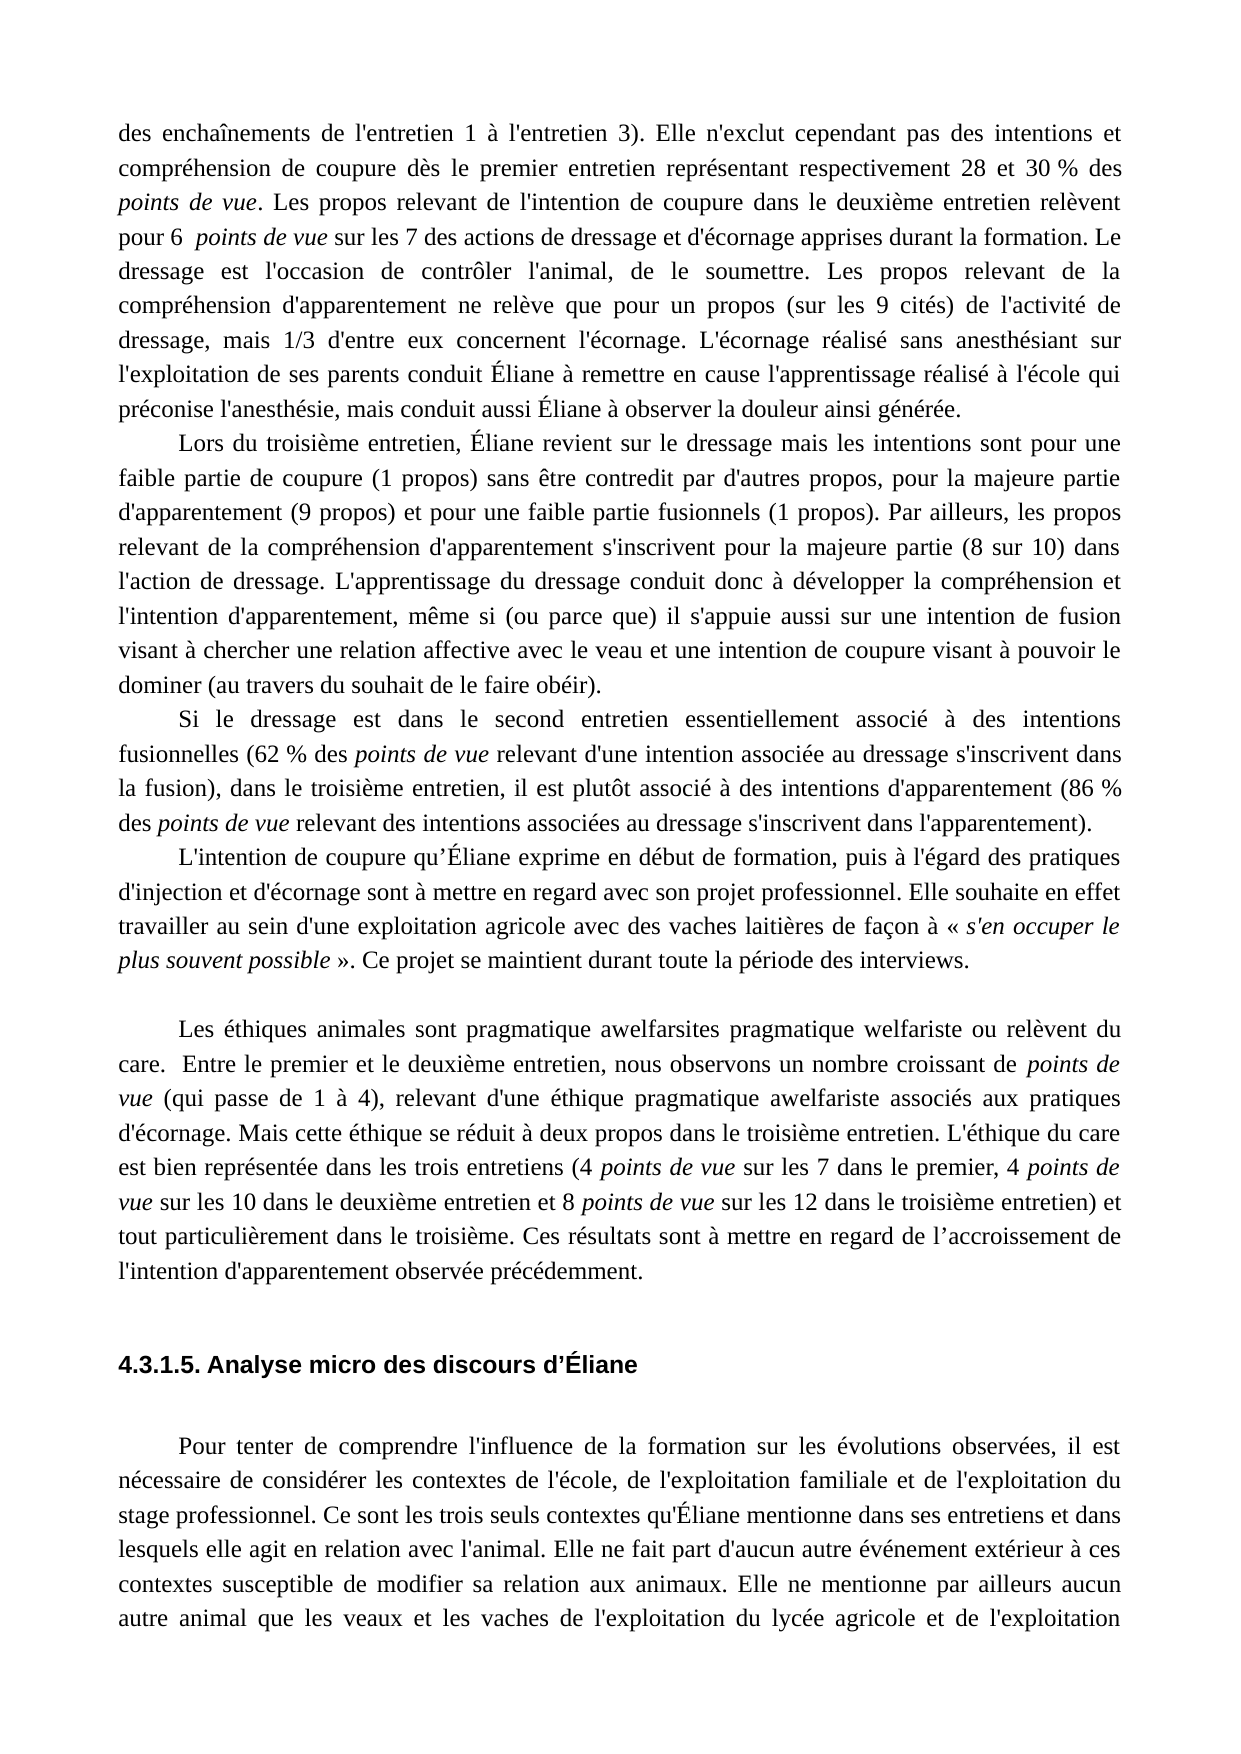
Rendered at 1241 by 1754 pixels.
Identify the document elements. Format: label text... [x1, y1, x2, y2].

text Pour tenter de comprendre l'influence de la formation sur les évolutions observées, il est nécessaire de considérer les contextes de l'école, de l'exploitation familiale et de l'exploitation du stage professionnel. Ce sont les trois seuls contextes qu'Éliane mentionne dans ses entretiens et dans lesquels elle agit en relation avec l'animal. Elle ne fait part d'aucun autre événement extérieur à ces contextes susceptible de modifier sa relation aux animaux. Elle ne mentionne par ailleurs aucun autre animal que les veaux et les vaches de l'exploitation du lycée agricole et de l'exploitation [118, 1431, 1122, 1632]
text Les éthiques animales sont pragmatique awelfarsites pragmatique welfariste ou relèvent du care. Entre le premier et le deuxième entretien, nous observons un nombre croissant de points de vue (qui passe de 1 à 4), relevant d'une éthique pragmatique awelfariste associés aux pratiques d'écornage. Mais cette éthique se réduit à deux propos dans le troisième entretien. L'éthique du care est bien représentée dans les trois entretiens (4 points de vue sur les 7 dans le premier, 4 points de vue sur les 10 dans le deuxième entretien et 8 points de vue sur les 12 dans le troisième entretien) et tout particulièrement dans le troisième. Ces résultats sont à mettre en regard de l’accroissement de l'intention d'apparentement observée précédemment. [118, 1014, 1122, 1285]
text Si le dressage est dans le second entretien essentiellement associé à des intentions fusionnelles (62 % des points de vue relevant d'une intention associée au dressage s'inscrivent dans la fusion), dans le troisième entretien, il est plutôt associé à des intentions d'apparentement (86 % des points de vue relevant des intentions associées au dressage s'inscrivent dans l'apparentement). [118, 704, 1122, 836]
text L'intention de coupure qu’Éliane exprime en début de formation, puis à l'égard des pratiques d'injection et d'écornage sont à mettre en regard avec son projet professionnel. Elle souhaite en effet travailler au sein d'une exploitation agricole avec des vaches laitières de façon à « s'en occuper le plus souvent possible ». Ce projet se maintient durant toute la période des interviews. [118, 842, 1122, 974]
subtitle 4.3.1.5. Analyse micro des discours d’Éliane [118, 1350, 1122, 1378]
text des enchaînements de l'entretien 1 à l'entretien 3). Elle n'exclut cependant pas des intentions et compréhension de coupure dès le premier entretien représentant respectivement 28 et 30 % des points de vue. Les propos relevant de l'intention de coupure dans le deuxième entretien relèvent pour 6 points de vue sur les 7 des actions de dressage et d'écornage apprises durant la formation. Le dressage est l'occasion de contrôler l'animal, de le soumettre. Les propos relevant de la compréhension d'apparentement ne relève que pour un propos (sur les 9 cités) de l'activité de dressage, mais 1/3 d'entre eux concernent l'écornage. L'écornage réalisé sans anesthésiant sur l'exploitation de ses parents conduit Éliane à remettre en cause l'apprentissage réalisé à l'école qui préconise l'anesthésie, mais conduit aussi Éliane à observer la douleur ainsi générée. [118, 118, 1122, 423]
text Lors du troisième entretien, Éliane revient sur le dressage mais les intentions sont pour une faible partie de coupure (1 propos) sans être contredit par d'autres propos, pour la majeure partie d'apparentement (9 propos) et pour une faible partie fusionnels (1 propos). Par ailleurs, les propos relevant de la compréhension d'apparentement s'inscrivent pour la majeure partie (8 sur 10) dans l'action de dressage. L'apprentissage du dressage conduit donc à développer la compréhension et l'intention d'apparentement, même si (ou parce que) il s'appuie aussi sur une intention de fusion visant à chercher une relation affective avec le veau et une intention de coupure visant à pouvoir le dominer (au travers du souhait de le faire obéir). [118, 428, 1122, 698]
